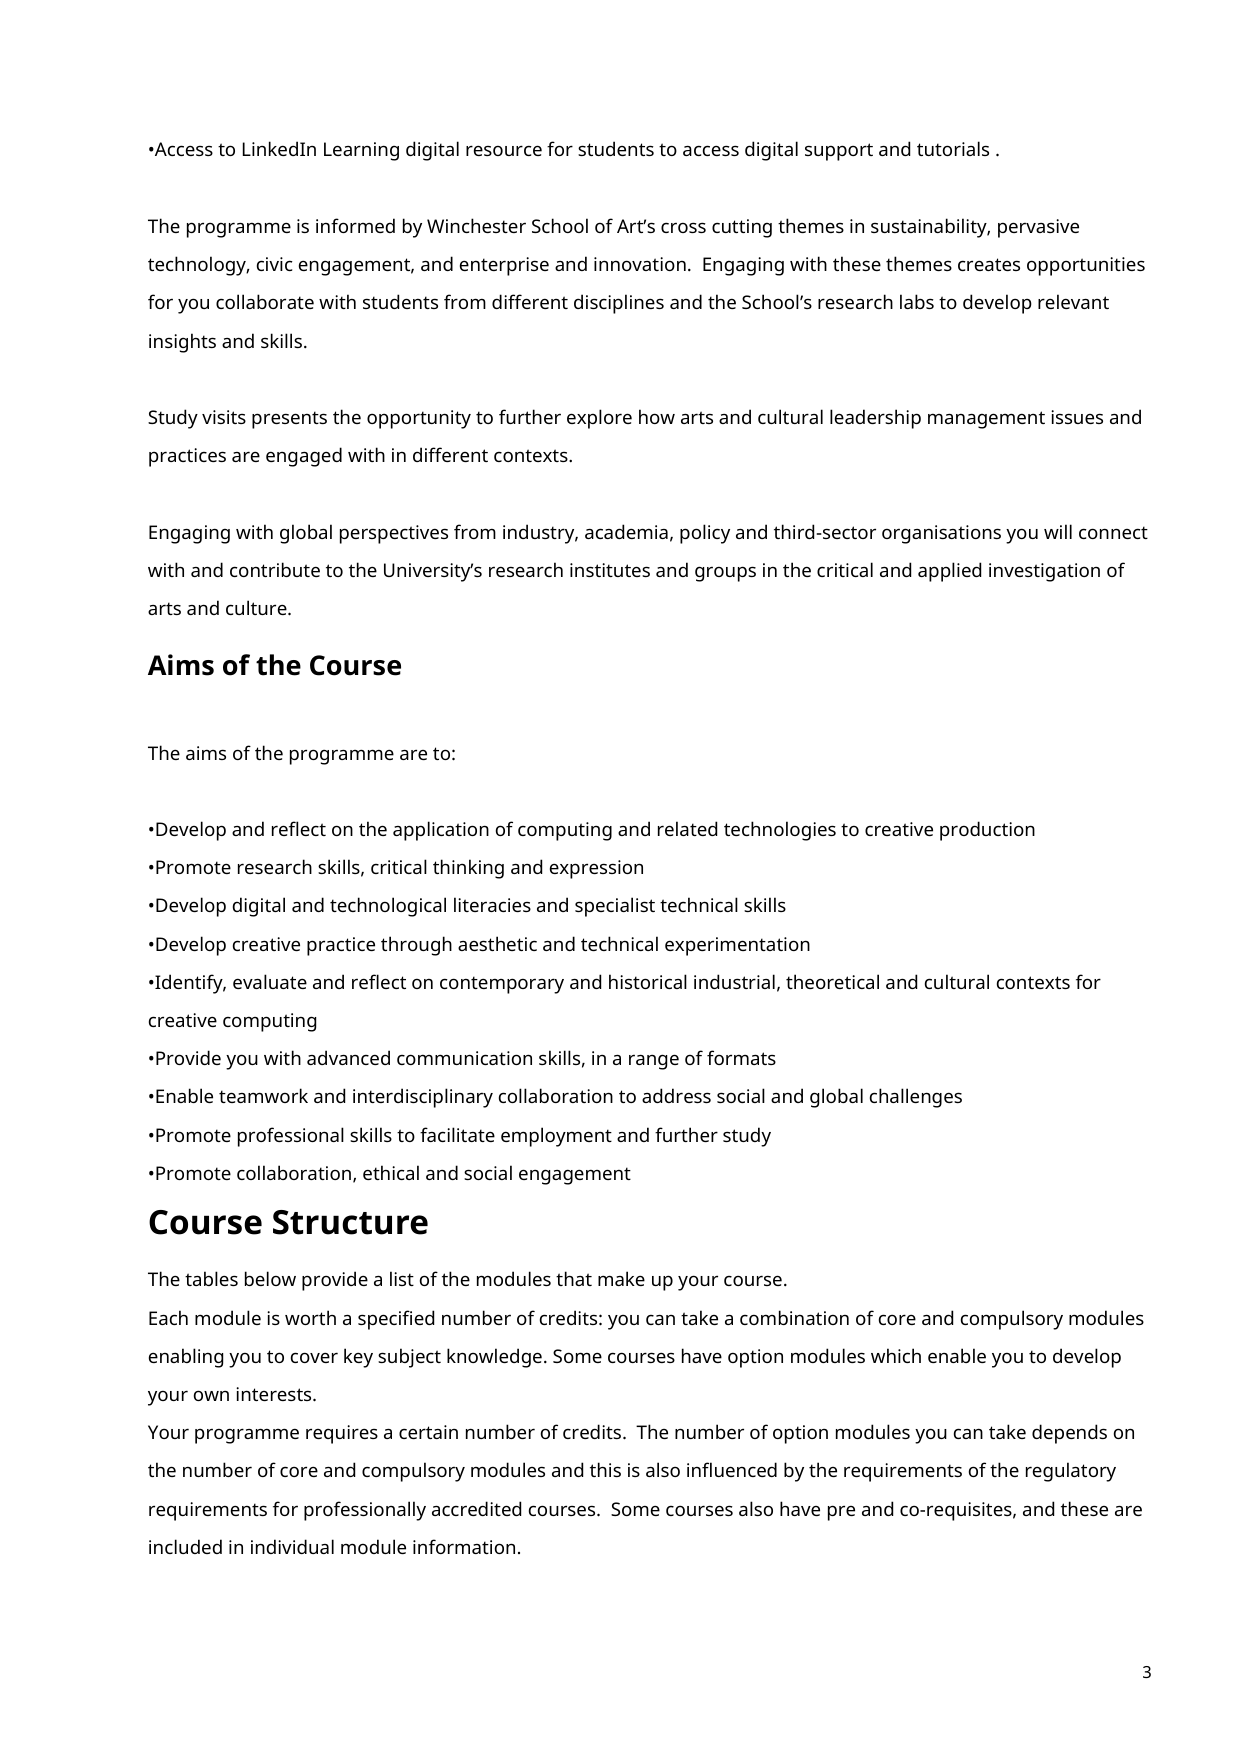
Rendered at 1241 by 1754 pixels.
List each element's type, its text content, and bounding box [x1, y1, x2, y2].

text The aims of the programme are to: •Develop and reflect on the application of computing and related technologies to creative production •Promote research skills, critical thinking and expression •Develop digital and technological literacies and specialist technical skills •Develop creative practice through aesthetic and technical experimentation •Identify, evaluate and reflect on contemporary and historical industrial, theoretical and cultural contexts for creative computing •Provide you with advanced communication skills, in a range of formats •Enable teamwork and interdisciplinary collaboration to address social and global challenges •Promote professional skills to facilitate employment and further study •Promote collaboration, ethical and social engagement [148, 740, 1152, 1186]
text Each module is worth a specified number of credits: you can take a combination of core and compulsory modules enabling you to cover key subject knowledge. Some courses have option modules which enable you to develop your own interests. [148, 1305, 1152, 1407]
subtitle Course Structure [148, 1198, 1152, 1244]
subtitle Aims of the Course [148, 646, 1152, 683]
text The tables below provide a list of the modules that make up your course. [148, 1267, 1152, 1292]
text •Access to LinkedIn Learning digital resource for students to access digital support and tutorials . The programme is informed by Winchester School of Art’s cross cutting themes in sustainability, pervasive technology, civic engagement, and enterprise and innovation. Engaging with these themes creates opportunities for you collaborate with students from different disciplines and the School’s research labs to develop relevant insights and skills. Study visits presents the opportunity to further explore how arts and cultural leadership management issues and practices are engaged with in different contexts. Engaging with global perspectives from industry, academia, policy and third-sector organisations you will connect with and contribute to the University’s research institutes and groups in the critical and applied investigation of arts and culture. [148, 137, 1152, 621]
text Your programme requires a certain number of credits. The number of option modules you can take depends on the number of core and compulsory modules and this is also influenced by the requirements of the regulatory requirements for professionally accredited courses. Some courses also have pre and co-requisites, and these are included in individual module information. [148, 1419, 1152, 1560]
